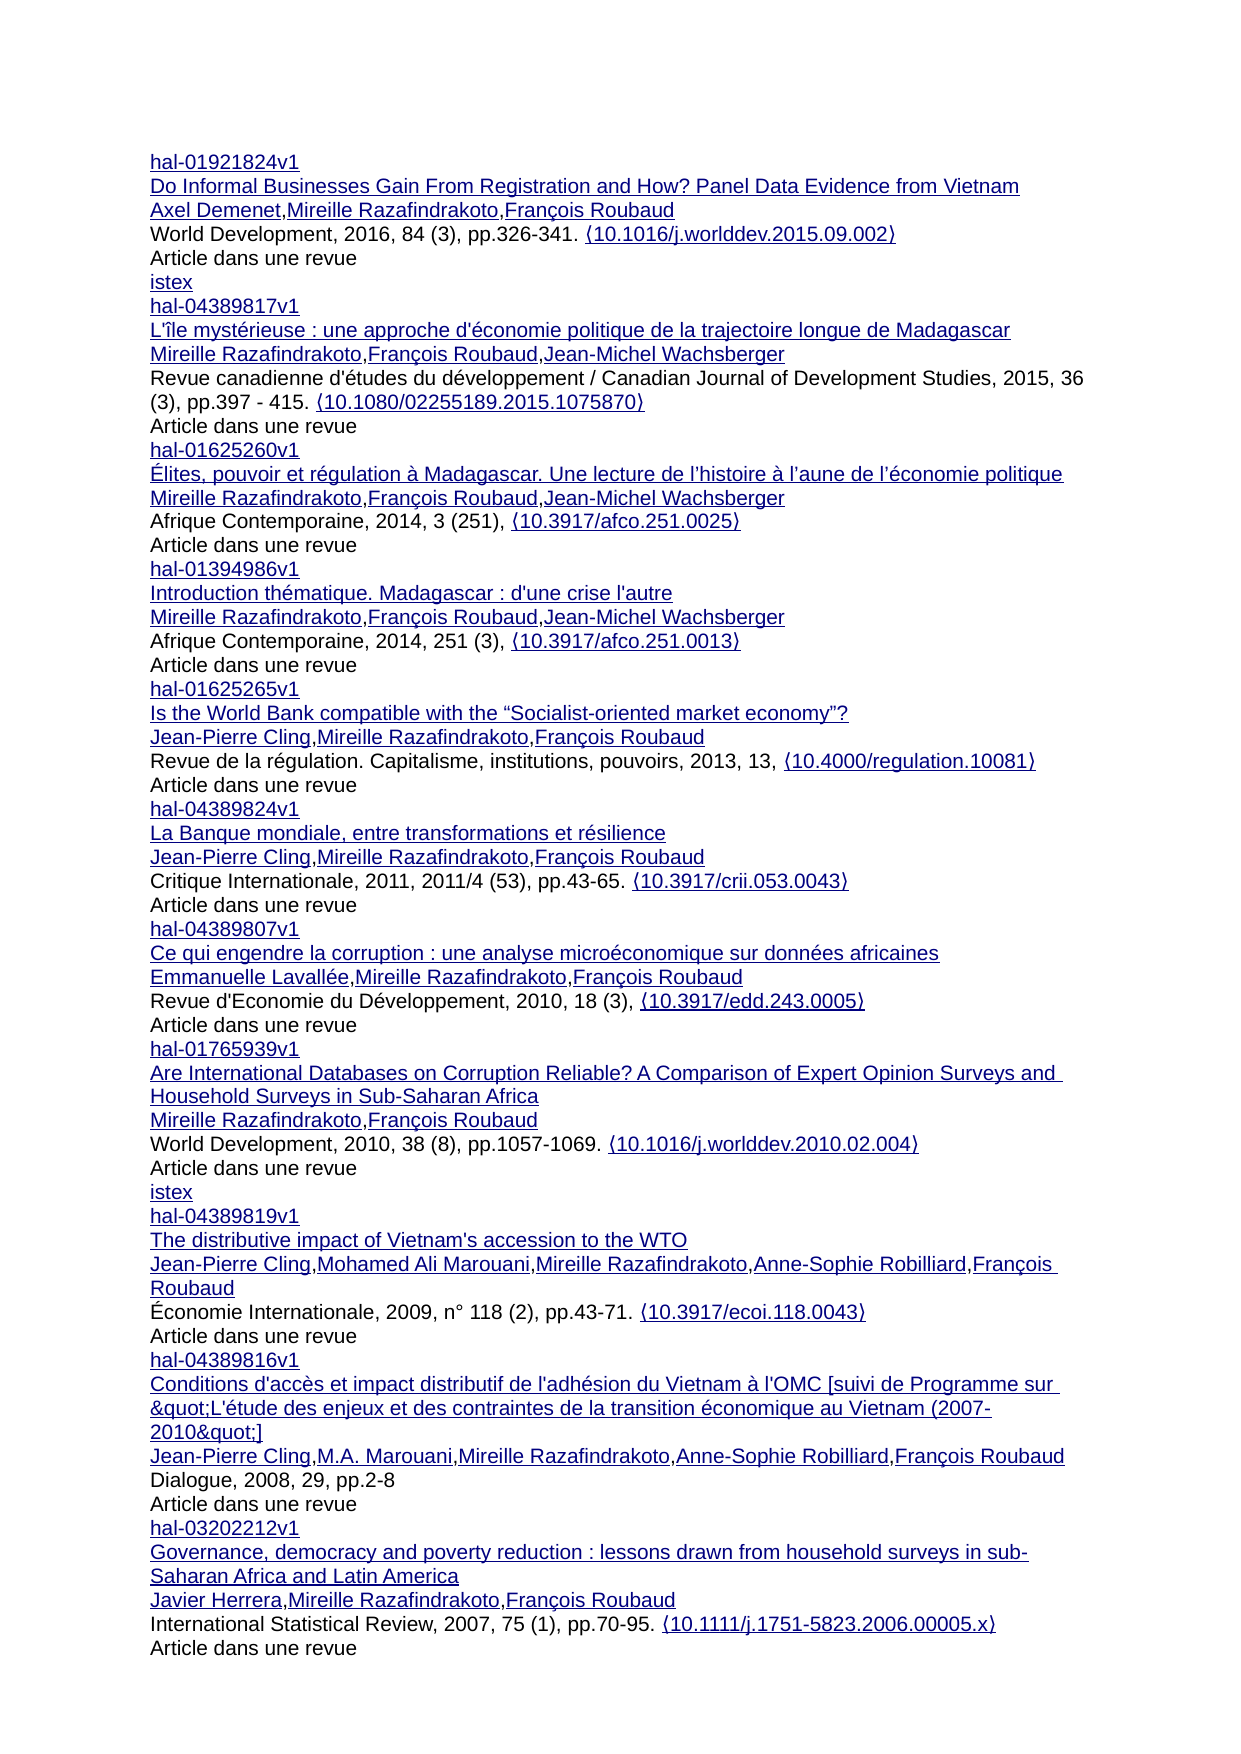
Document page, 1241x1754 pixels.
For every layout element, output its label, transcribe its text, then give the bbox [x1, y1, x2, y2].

table_cell Élites, pouvoir et régulation à Madagascar. Une lecture de l’histoire à l’aune de l’économie politique Mireille Razafindrakoto,François Roubaud,Jean-Michel Wachsberger Afrique Contemporaine, 2014, 3 (251), ⟨10.3917/afco.251.0025⟩ Article dans une revue hal-01394986v1 [150, 461, 1090, 581]
table_cell The distributive impact of Vietnam's accession to the WTO Jean-Pierre Cling,Mohamed Ali Marouani,Mireille Razafindrakoto,Anne-Sophie Robilliard,François Roubaud Économie Internationale, 2009, n° 118 (2), pp.43-71. ⟨10.3917/ecoi.118.0043⟩ Article dans une revue hal-04389816v1 [150, 1228, 1090, 1372]
table_cell Ce qui engendre la corruption : une analyse microéconomique sur données africaines Emmanuelle Lavallée,Mireille Razafindrakoto,François Roubaud Revue d'Economie du Développement, 2010, 18 (3), ⟨10.3917/edd.243.0005⟩ Article dans une revue hal-01765939v1 [150, 941, 1090, 1060]
table_cell La Banque mondiale, entre transformations et résilience Jean-Pierre Cling,Mireille Razafindrakoto,François Roubaud Critique Internationale, 2011, 2011/4 (53), pp.43-65. ⟨10.3917/crii.053.0043⟩ Article dans une revue hal-04389807v1 [150, 821, 1090, 941]
table_cell Is the World Bank compatible with the “Socialist-oriented market economy”? Jean-Pierre Cling,Mireille Razafindrakoto,François Roubaud Revue de la régulation. Capitalisme, institutions, pouvoirs, 2013, 13, ⟨10.4000/regulation.10081⟩ Article dans une revue hal-04389824v1 [150, 701, 1090, 821]
table_cell hal-01921824v1 [150, 150, 1090, 174]
table_cell L'île mystérieuse : une approche d'économie politique de la trajectoire longue de Madagascar Mireille Razafindrakoto,François Roubaud,Jean-Michel Wachsberger Revue canadienne d'études du développement / Canadian Journal of Development Studies, 2015, 36 (3), pp.397 - 415. ⟨10.1080/02255189.2015.1075870⟩ Article dans une revue hal-01625260v1 [150, 318, 1090, 461]
table_cell Introduction thématique. Madagascar : d'une crise l'autre Mireille Razafindrakoto,François Roubaud,Jean-Michel Wachsberger Afrique Contemporaine, 2014, 251 (3), ⟨10.3917/afco.251.0013⟩ Article dans une revue hal-01625265v1 [150, 581, 1090, 701]
table_cell Do Informal Businesses Gain From Registration and How? Panel Data Evidence from Vietnam Axel Demenet,Mireille Razafindrakoto,François Roubaud World Development, 2016, 84 (3), pp.326-341. ⟨10.1016/j.worlddev.2015.09.002⟩ Article dans une revue istex hal-04389817v1 [150, 174, 1090, 318]
table_cell Governance, democracy and poverty reduction : lessons drawn from household surveys in sub-Saharan Africa and Latin America Javier Herrera,Mireille Razafindrakoto,François Roubaud International Statistical Review, 2007, 75 (1), pp.70-95. ⟨10.1111/j.1751-5823.2006.00005.x⟩ Article dans une revue [150, 1540, 1090, 1659]
table_cell Are International Databases on Corruption Reliable? A Comparison of Expert Opinion Surveys and Household Surveys in Sub-Saharan Africa Mireille Razafindrakoto,François Roubaud World Development, 2010, 38 (8), pp.1057-1069. ⟨10.1016/j.worlddev.2010.02.004⟩ Article dans une revue istex hal-04389819v1 [150, 1060, 1090, 1228]
table_cell Conditions d'accès et impact distributif de l'adhésion du Vietnam à l'OMC [suivi de Programme sur &quot;L'étude des enjeux et des contraintes de la transition économique au Vietnam (2007-2010&quot;] Jean-Pierre Cling,M.A. Marouani,Mireille Razafindrakoto,Anne-Sophie Robilliard,François Roubaud Dialogue, 2008, 29, pp.2-8 Article dans une revue hal-03202212v1 [150, 1372, 1090, 1539]
